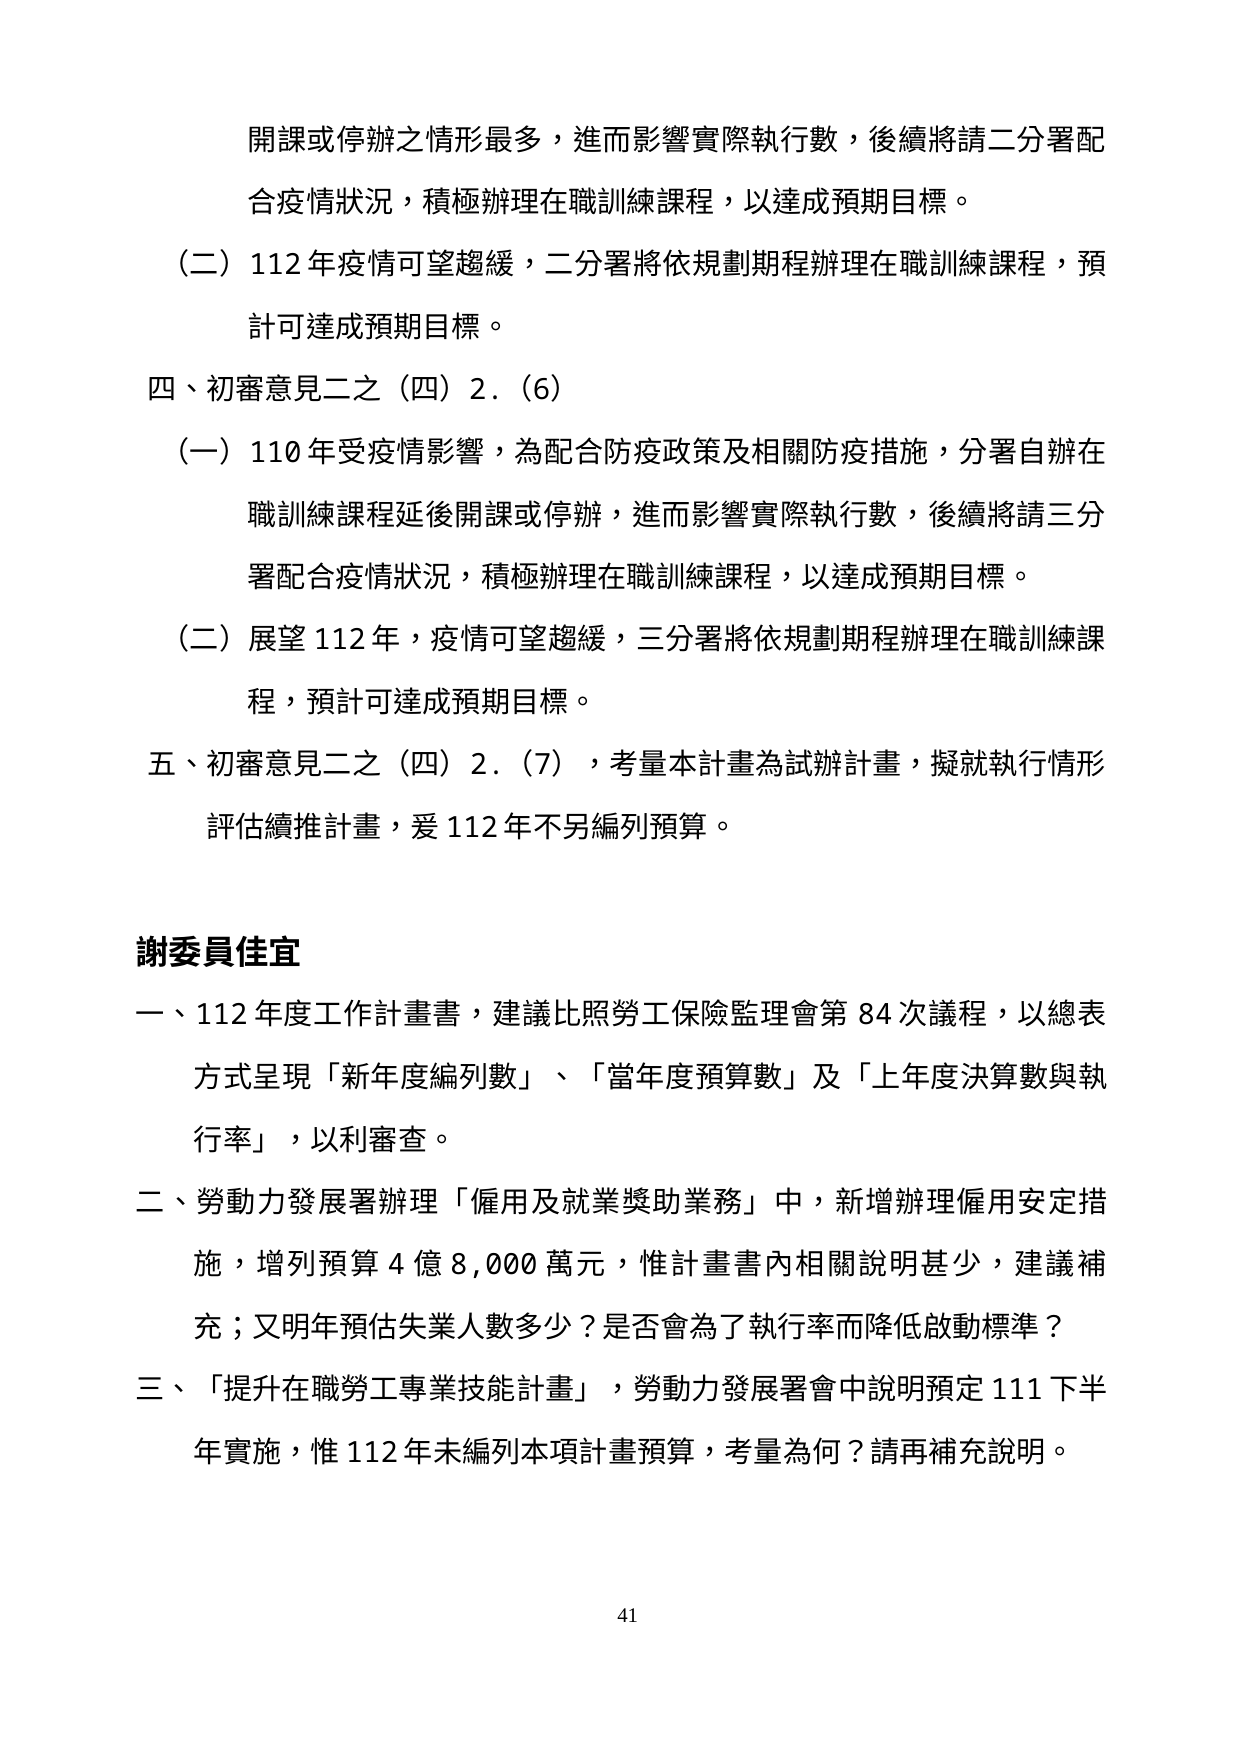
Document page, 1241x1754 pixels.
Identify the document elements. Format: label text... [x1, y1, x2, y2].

text 一、112年度工作計畫書，建議比照勞工保險監理會第84次議程，以總表方式呈現「新年度編列數」、「當年度預算數」及「上年度決算數與執行率」，以利審查。 [135, 971, 1107, 1158]
text （一）110年受疫情影響，為配合防疫政策及相關防疫措施，分署自辦在職訓練課程延後開課或停辦，進而影響實際執行數，後續將請三分署配合疫情狀況，積極辦理在職訓練課程，以達成預期目標。 [160, 408, 1107, 596]
text （二）112年疫情可望趨緩，二分署將依規劃期程辦理在職訓練課程，預計可達成預期目標。 [160, 221, 1107, 346]
text 開課或停辦之情形最多，進而影響實際執行數，後續將請二分署配合疫情狀況，積極辦理在職訓練課程，以達成預期目標。 [160, 96, 1107, 221]
text 謝委員佳宜 [135, 908, 1107, 971]
text 三、「提升在職勞工專業技能計畫」，勞動力發展署會中說明預定111下半年實施，惟112年未編列本項計畫預算，考量為何？請再補充說明。 [135, 1346, 1107, 1471]
text 四、初審意見二之（四）2.（6） [148, 346, 1107, 408]
text 五、初審意見二之（四）2.（7），考量本計畫為試辦計畫，擬就執行情形評估續推計畫，爰112年不另編列預算。 [148, 721, 1107, 846]
text 二、勞動力發展署辦理「僱用及就業獎助業務」中，新增辦理僱用安定措施，增列預算4億8,000萬元，惟計畫書內相關說明甚少，建議補充；又明年預估失業人數多少？是否會為了執行率而降低啟動標準？ [135, 1158, 1107, 1346]
text （二）展望112年，疫情可望趨緩，三分署將依規劃期程辦理在職訓練課程，預計可達成預期目標。 [160, 596, 1107, 721]
